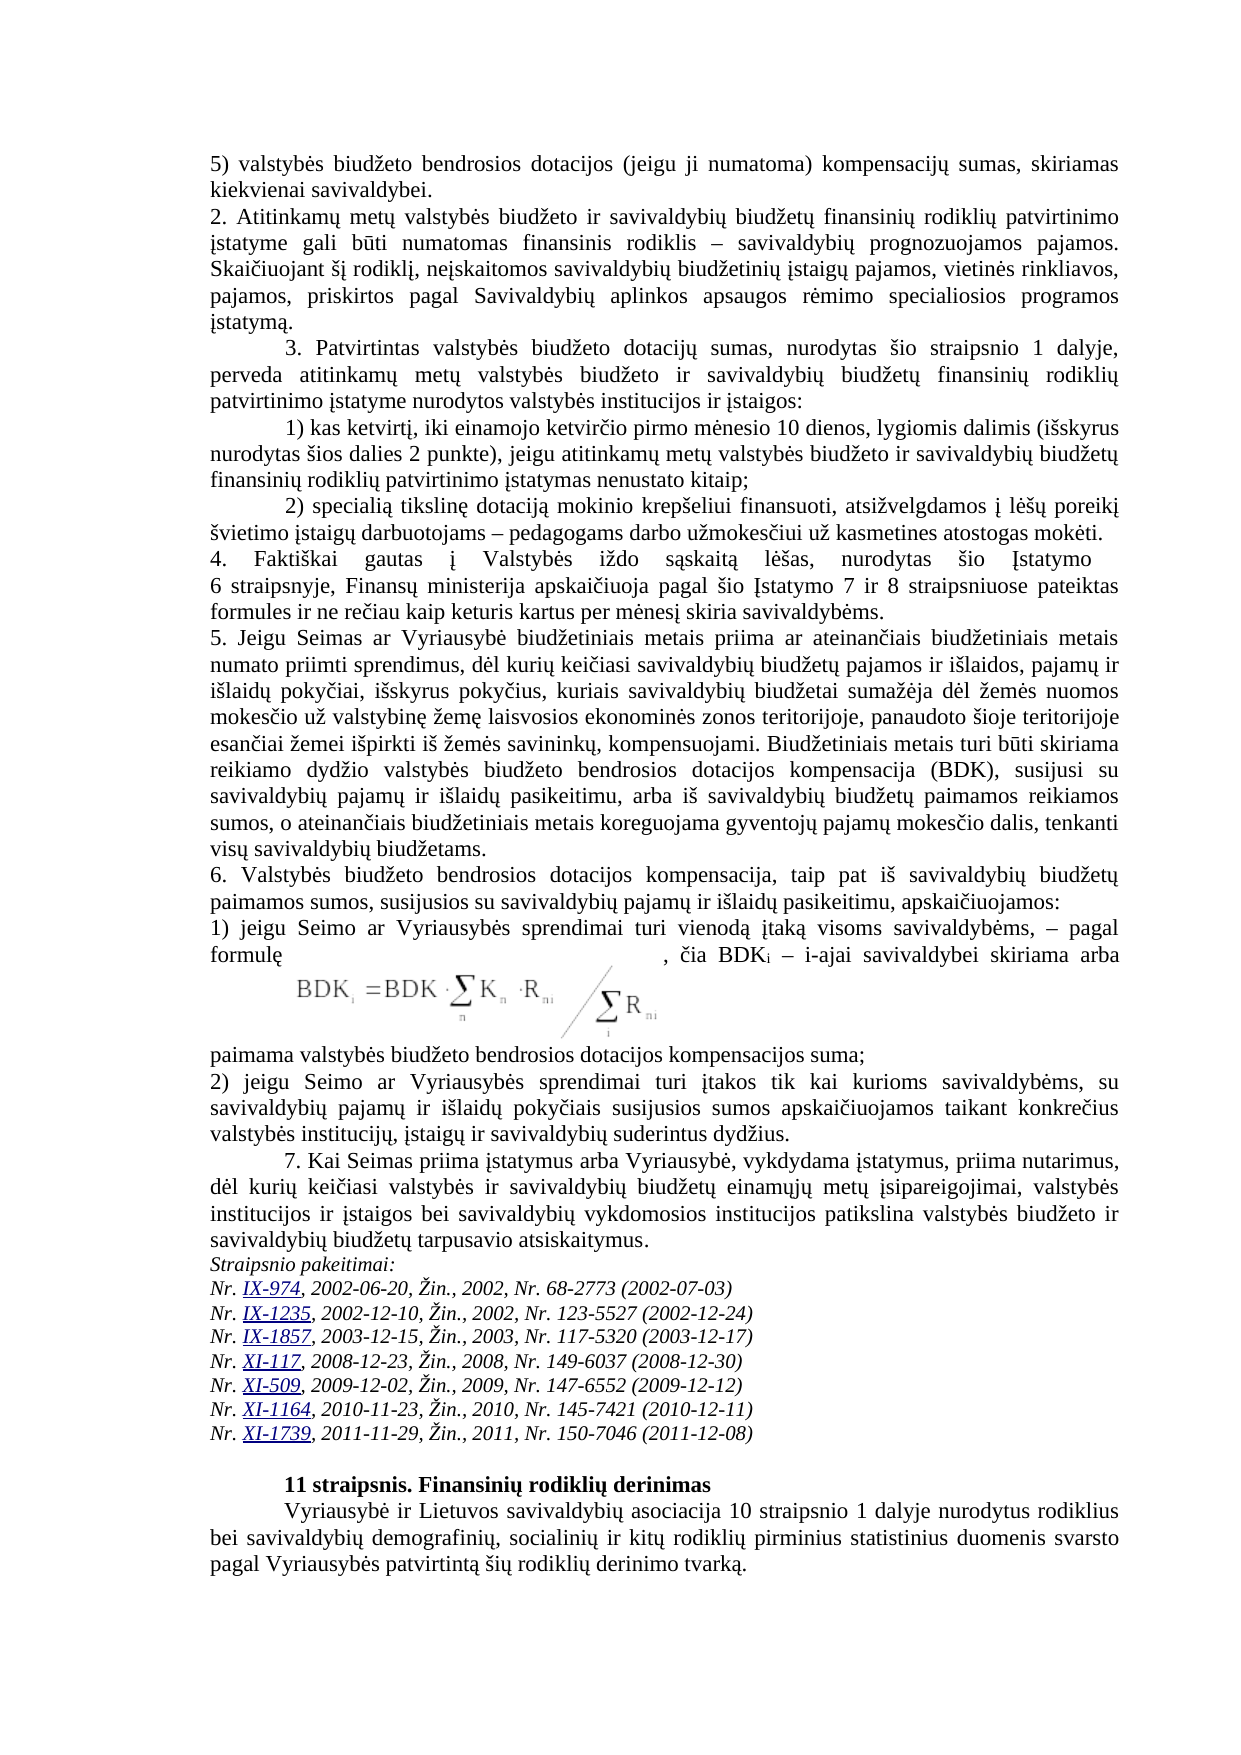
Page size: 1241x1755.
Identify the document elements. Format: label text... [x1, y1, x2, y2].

subtitle 1) jeigu Seimo ar Vyriausybės sprendimai turi vienodą įtaką visoms savivaldybėms, – pagal formulę , čia BDKi – i-ajai savivaldybei skiriama arba paimama valstybės biudžeto bendrosios dotacijos kompensacijos suma; [210, 914, 1120, 1068]
subtitle 5) valstybės biudžeto bendrosios dotacijos (jeigu ji numatoma) kompensacijų sumas, skiriamas kiekvienai savivaldybei. [210, 150, 1120, 203]
text Nr. IX-1857, 2003-12-15, Žin., 2003, Nr. 117-5320 (2003-12-17) [210, 1324, 1120, 1348]
text Nr. IX-1235, 2002-12-10, Žin., 2002, Nr. 123-5527 (2002-12-24) [210, 1300, 1120, 1324]
subtitle 4. Faktiškai gautas į Valstybės iždo sąskaitą lėšas, nurodytas šio Įstatymo 6 straipsnyje, Finansų ministerija apskaičiuoja pagal šio Įstatymo 7 ir 8 straipsniuose pateiktas formules ir ne rečiau kaip keturis kartus per mėnesį skiria savivaldybėms. [210, 545, 1120, 624]
text Vyriausybė ir Lietuvos savivaldybių asociacija 10 straipsnio 1 dalyje nurodytus rodiklius bei savivaldybių demografinių, socialinių ir kitų rodiklių pirminius statistinius duomenis svarsto pagal Vyriausybės patvirtintą šių rodiklių derinimo tvarką. [210, 1497, 1120, 1577]
text 1) kas ketvirtį, iki einamojo ketvirčio pirmo mėnesio 10 dienos, lygiomis dalimis (išskyrus nurodytas šios dalies 2 punkte), jeigu atitinkamų metų valstybės biudžeto ir savivaldybių biudžetų finansinių rodiklių patvirtinimo įstatymas nenustato kitaip; [210, 413, 1120, 493]
text Nr. XI-1164, 2010-11-23, Žin., 2010, Nr. 145-7421 (2010-12-11) [210, 1397, 1120, 1421]
text Nr. XI-509, 2009-12-02, Žin., 2009, Nr. 147-6552 (2009-12-12) [210, 1373, 1120, 1397]
subtitle 2) jeigu Seimo ar Vyriausybės sprendimai turi įtakos tik kai kurioms savivaldybėms, su savivaldybių pajamų ir išlaidų pokyčiais susijusios sumos apskaičiuojamos taikant konkrečius valstybės institucijų, įstaigų ir savivaldybių suderintus dydžius. [210, 1068, 1120, 1147]
text 11 straipsnis. Finansinių rodiklių derinimas [210, 1471, 1120, 1497]
text 2) specialią tikslinę dotaciją mokinio krepšeliui finansuoti, atsižvelgdamos į lėšų poreikį švietimo įstaigų darbuotojams – pedagogams darbo užmokesčiui už kasmetines atostogas mokėti. [210, 493, 1120, 545]
text Nr. XI-117, 2008-12-23, Žin., 2008, Nr. 149-6037 (2008-12-30) [210, 1348, 1120, 1373]
text Nr. XI-1739, 2011-11-29, Žin., 2011, Nr. 150-7046 (2011-12-08) [210, 1421, 1120, 1445]
text 7. Kai Seimas priima įstatymus arba Vyriausybė, vykdydama įstatymus, priima nutarimus, dėl kurių keičiasi valstybės ir savivaldybių biudžetų einamųjų metų įsipareigojimai, valstybės institucijos ir įstaigos bei savivaldybių vykdomosios institucijos patikslina valstybės biudžeto ir savivaldybių biudžetų tarpusavio atsiskaitymus. [210, 1147, 1120, 1252]
subtitle 6. Valstybės biudžeto bendrosios dotacijos kompensacija, taip pat iš savivaldybių biudžetų paimamos sumos, susijusios su savivaldybių pajamų ir išlaidų pasikeitimu, apskaičiuojamos: [210, 862, 1120, 914]
subtitle 5. Jeigu Seimas ar Vyriausybė biudžetiniais metais priima ar ateinančiais biudžetiniais metais numato priimti sprendimus, dėl kurių keičiasi savivaldybių biudžetų pajamos ir išlaidos, pajamų ir išlaidų pokyčiai, išskyrus pokyčius, kuriais savivaldybių biudžetai sumažėja dėl žemės nuomos mokesčio už valstybinę žemę laisvosios ekonominės zonos teritorijoje, panaudoto šioje teritorijoje esančiai žemei išpirkti iš žemės savininkų, kompensuojami. Biudžetiniais metais turi būti skiriama reikiamo dydžio valstybės biudžeto bendrosios dotacijos kompensacija (BDK), susijusi su savivaldybių pajamų ir išlaidų pasikeitimu, arba iš savivaldybių biudžetų paimamos reikiamos sumos, o ateinančiais biudžetiniais metais koreguojama gyventojų pajamų mokesčio dalis, tenkanti visų savivaldybių biudžetams. [210, 624, 1120, 862]
text 3. Patvirtintas valstybės biudžeto dotacijų sumas, nurodytas šio straipsnio 1 dalyje, perveda atitinkamų metų valstybės biudžeto ir savivaldybių biudžetų finansinių rodiklių patvirtinimo įstatyme nurodytos valstybės institucijos ir įstaigos: [210, 334, 1120, 413]
text Nr. IX-974, 2002-06-20, Žin., 2002, Nr. 68-2773 (2002-07-03) [210, 1276, 1120, 1300]
text Straipsnio pakeitimai: [210, 1252, 1120, 1276]
subtitle 2. Atitinkamų metų valstybės biudžeto ir savivaldybių biudžetų finansinių rodiklių patvirtinimo įstatyme gali būti numatomas finansinis rodiklis – savivaldybių prognozuojamos pajamos. Skaičiuojant šį rodiklį, neįskaitomos savivaldybių biudžetinių įstaigų pajamos, vietinės rinkliavos, pajamos, priskirtos pagal Savivaldybių aplinkos apsaugos rėmimo specialiosios programos įstatymą. [210, 203, 1120, 334]
